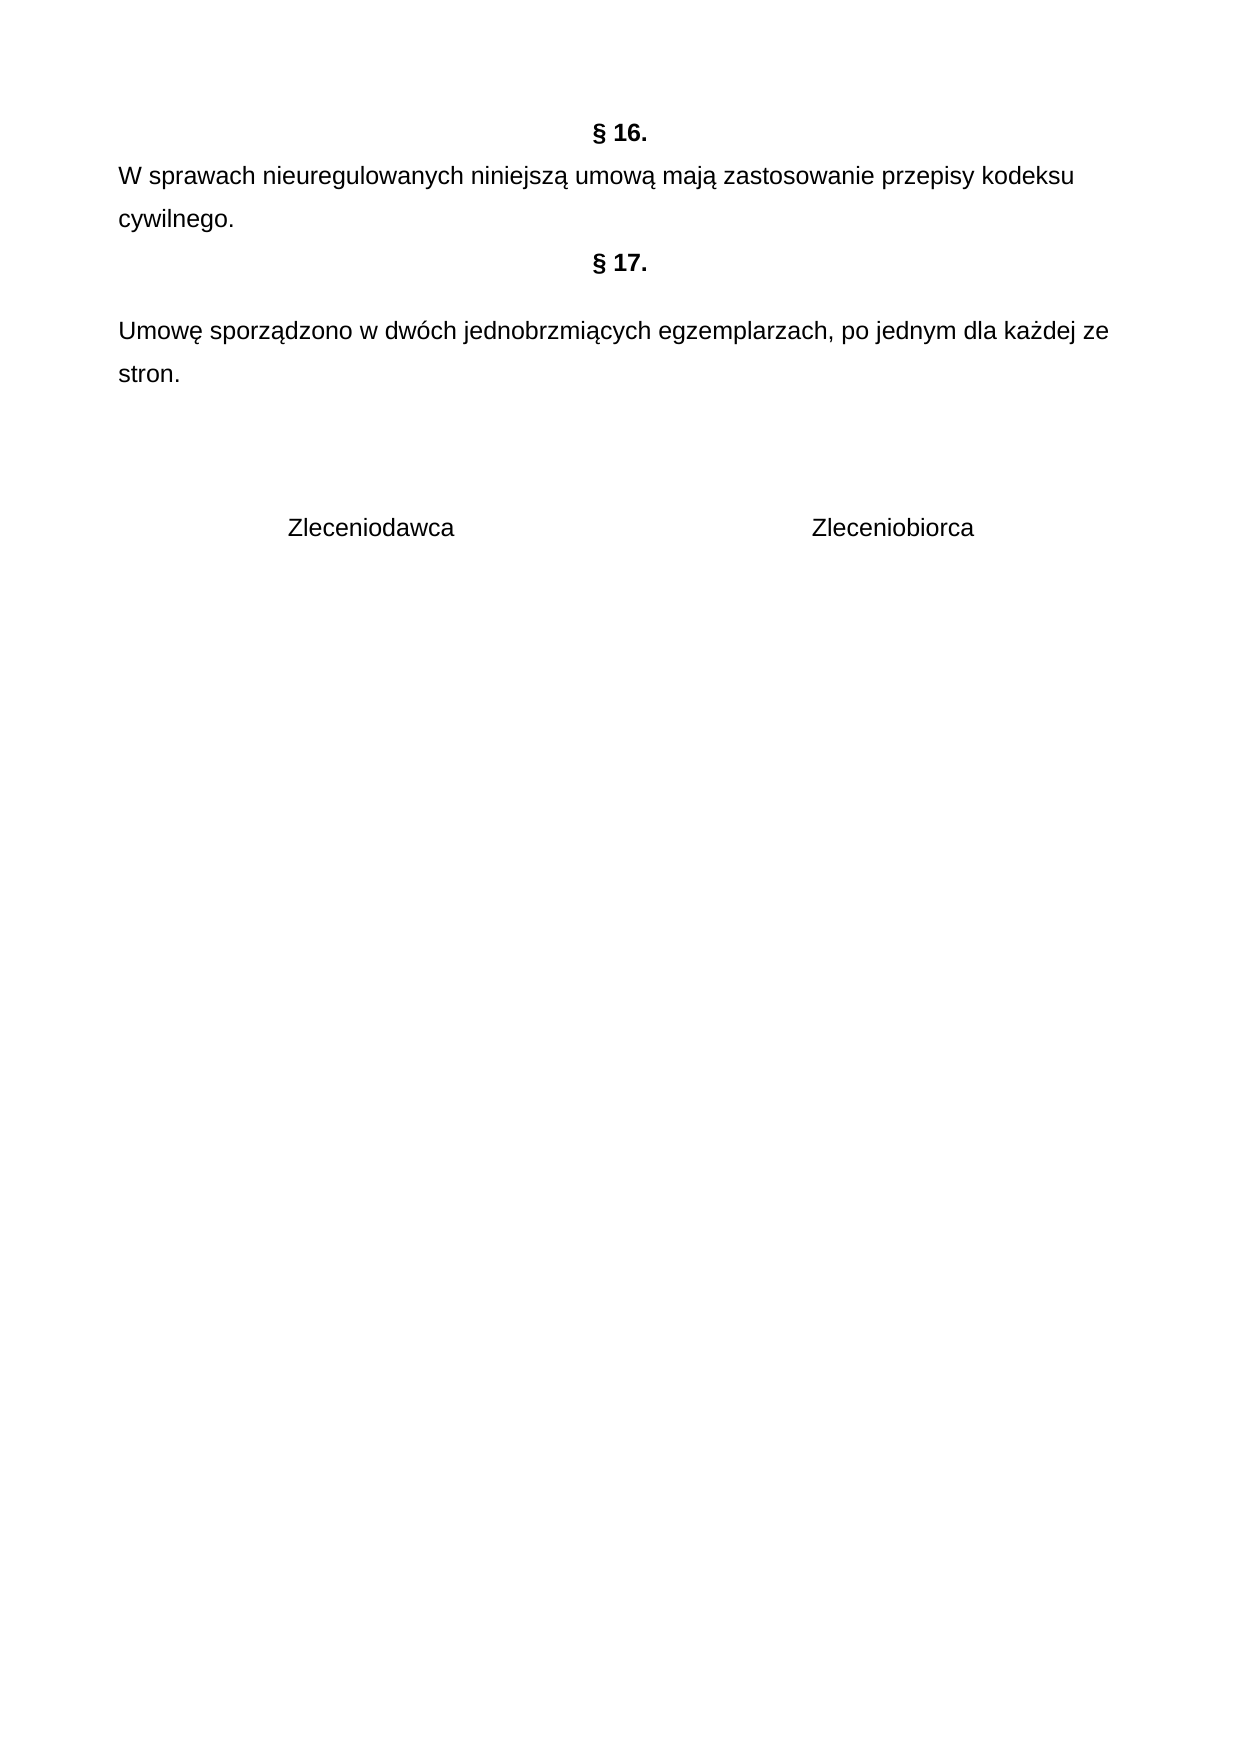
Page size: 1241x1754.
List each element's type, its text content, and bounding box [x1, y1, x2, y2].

text § 17. [118, 247, 1122, 276]
text § 16. [118, 118, 1122, 147]
text Zleceniodawca Zleceniobiorca [192, 513, 1122, 542]
text W sprawach nieuregulowanych niniejszą umową mają zastosowanie przepisy kodeksu cywilnego. [118, 161, 1122, 233]
text Umowę sporządzono w dwóch jednobrzmiących egzemplarzach, po jednym dla każdej ze stron. [118, 316, 1122, 387]
